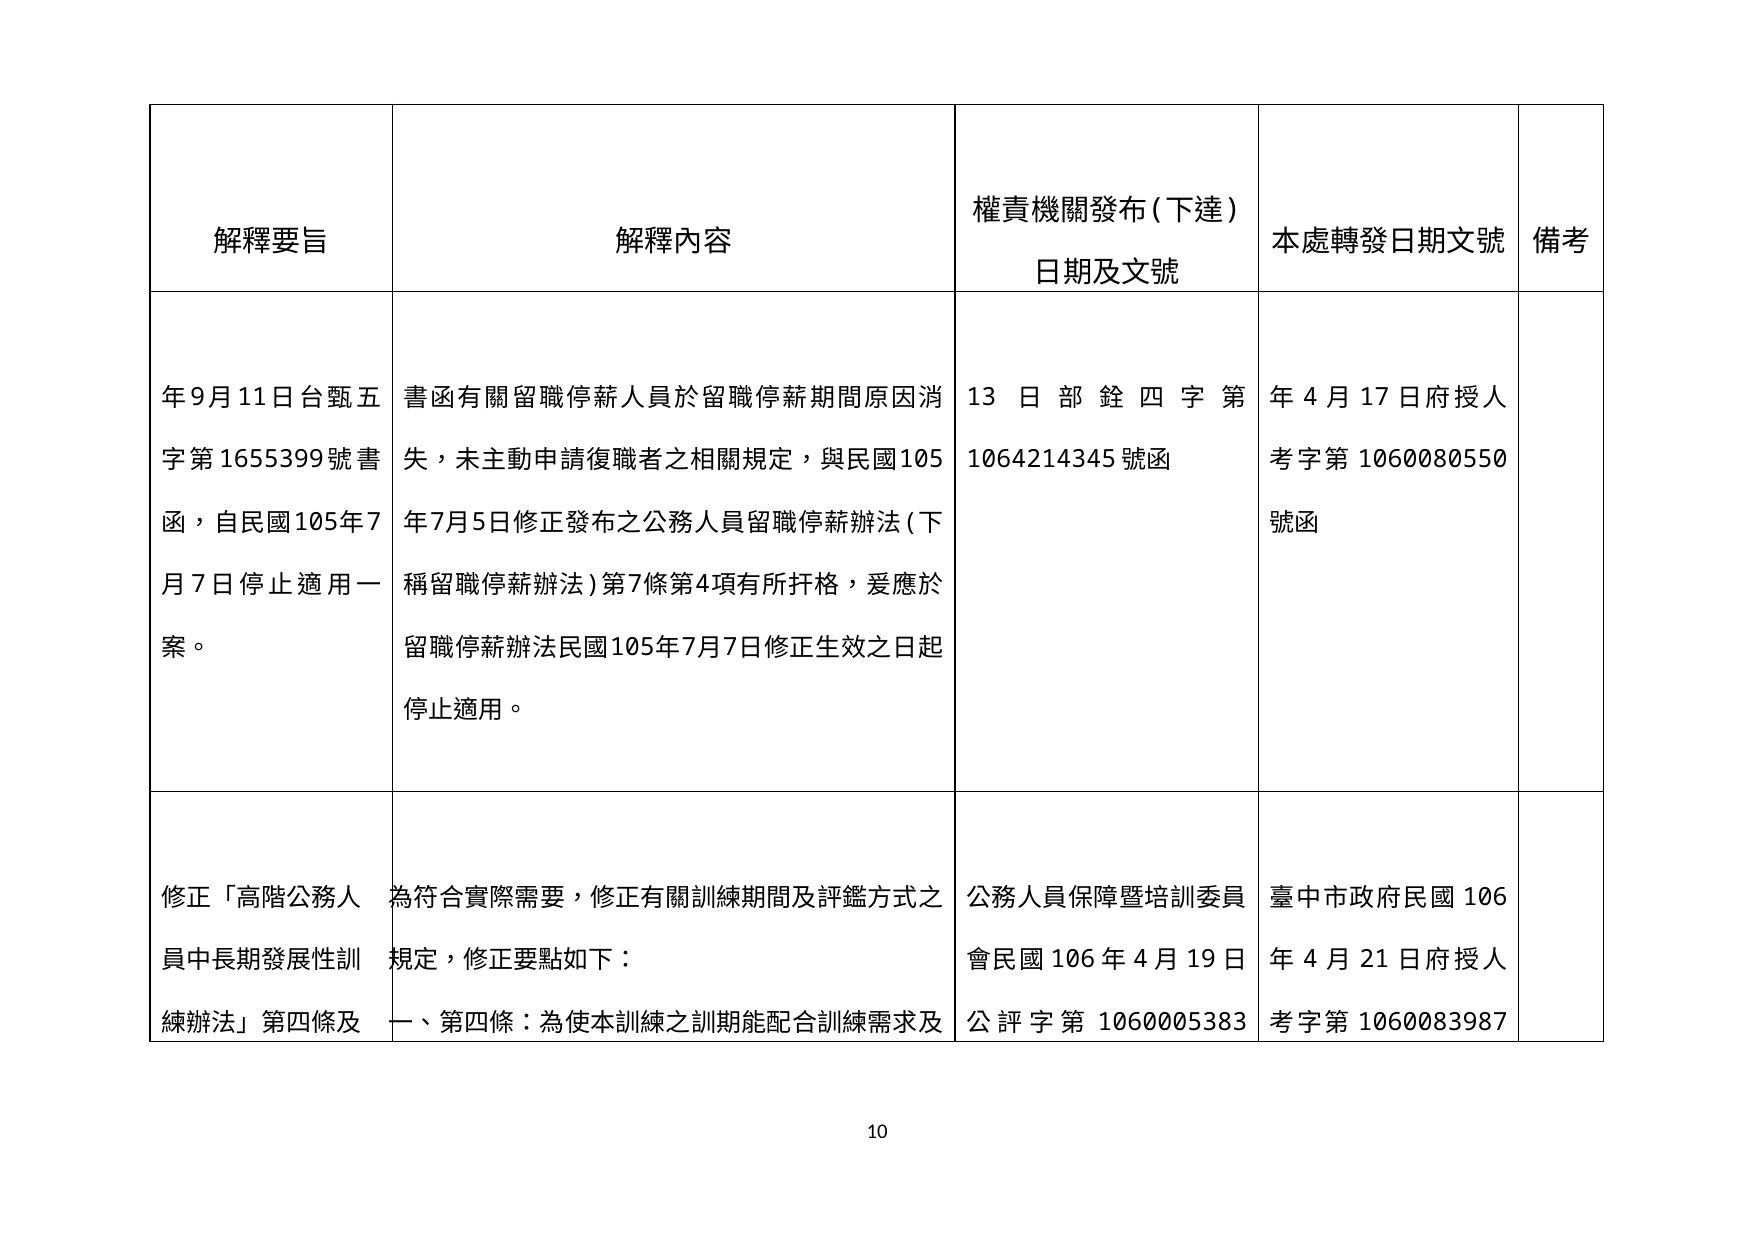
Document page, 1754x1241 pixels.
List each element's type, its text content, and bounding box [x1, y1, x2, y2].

table_cell [1519, 292, 1603, 791]
table_cell 公務人員保障暨培訓委員會民國106年4月19日公評字第1060005383 [956, 792, 1258, 1041]
table_cell 年4月17日府授人考字第1060080550號函 [1259, 292, 1518, 791]
table_cell 臺中市政府民國106年4月21日府授人考字第1060083987 [1259, 792, 1518, 1041]
table_header 解釋要旨 [151, 105, 392, 291]
table_cell 年9月11日台甄五字第1655399號書函，自民國105年7月7日停止適用一案。 [151, 292, 392, 791]
table_header 備考 [1519, 105, 1603, 291]
table_header 本處轉發日期文號 [1259, 105, 1518, 291]
table_header 權責機關發布(下達) 日期及文號 [956, 105, 1258, 291]
table_cell 13日部銓四字第1064214345號函 [956, 292, 1258, 791]
table_cell 為符合實際需要，修正有關訓練期間及評鑑方式之規定，修正要點如下： 一、第四條：為使本訓練之訓期能配合訓練需求及課程整體規劃，並減少對公務之影響，國內課程採分散式訓練，爰修正本訓練之期間為六個月至一年。 二、第十三條：為符合實際需要及維持彈性，並以受訓人員整體面向進行綜合考評，爰修正有關評鑑方式及項目之規定。評鑑方式採過程評鑑及總結評鑑。總結評鑑綜整各班職能及其他項目進行考評。評鑑成績分為傑出、優秀、良好、普通及不佳五等級。公務人員保障暨培訓委員會核定過程評鑑及總結評鑑成績，各項成績均達良好等級以上者為評鑑合格。 [393, 792, 954, 1041]
table_cell [1519, 792, 1603, 1041]
table_cell 修正「高階公務人員中長期發展性訓練辦法」第四條及第十三條。 [151, 792, 392, 1041]
table_cell 書函有關留職停薪人員於留職停薪期間原因消失，未主動申請復職者之相關規定，與民國105年7月5日修正發布之公務人員留職停薪辦法(下稱留職停薪辦法)第7條第4項有所扞格，爰應於留職停薪辦法民國105年7月7日修正生效之日起停止適用。 [393, 292, 954, 791]
table_header 解釋內容 [393, 105, 954, 291]
